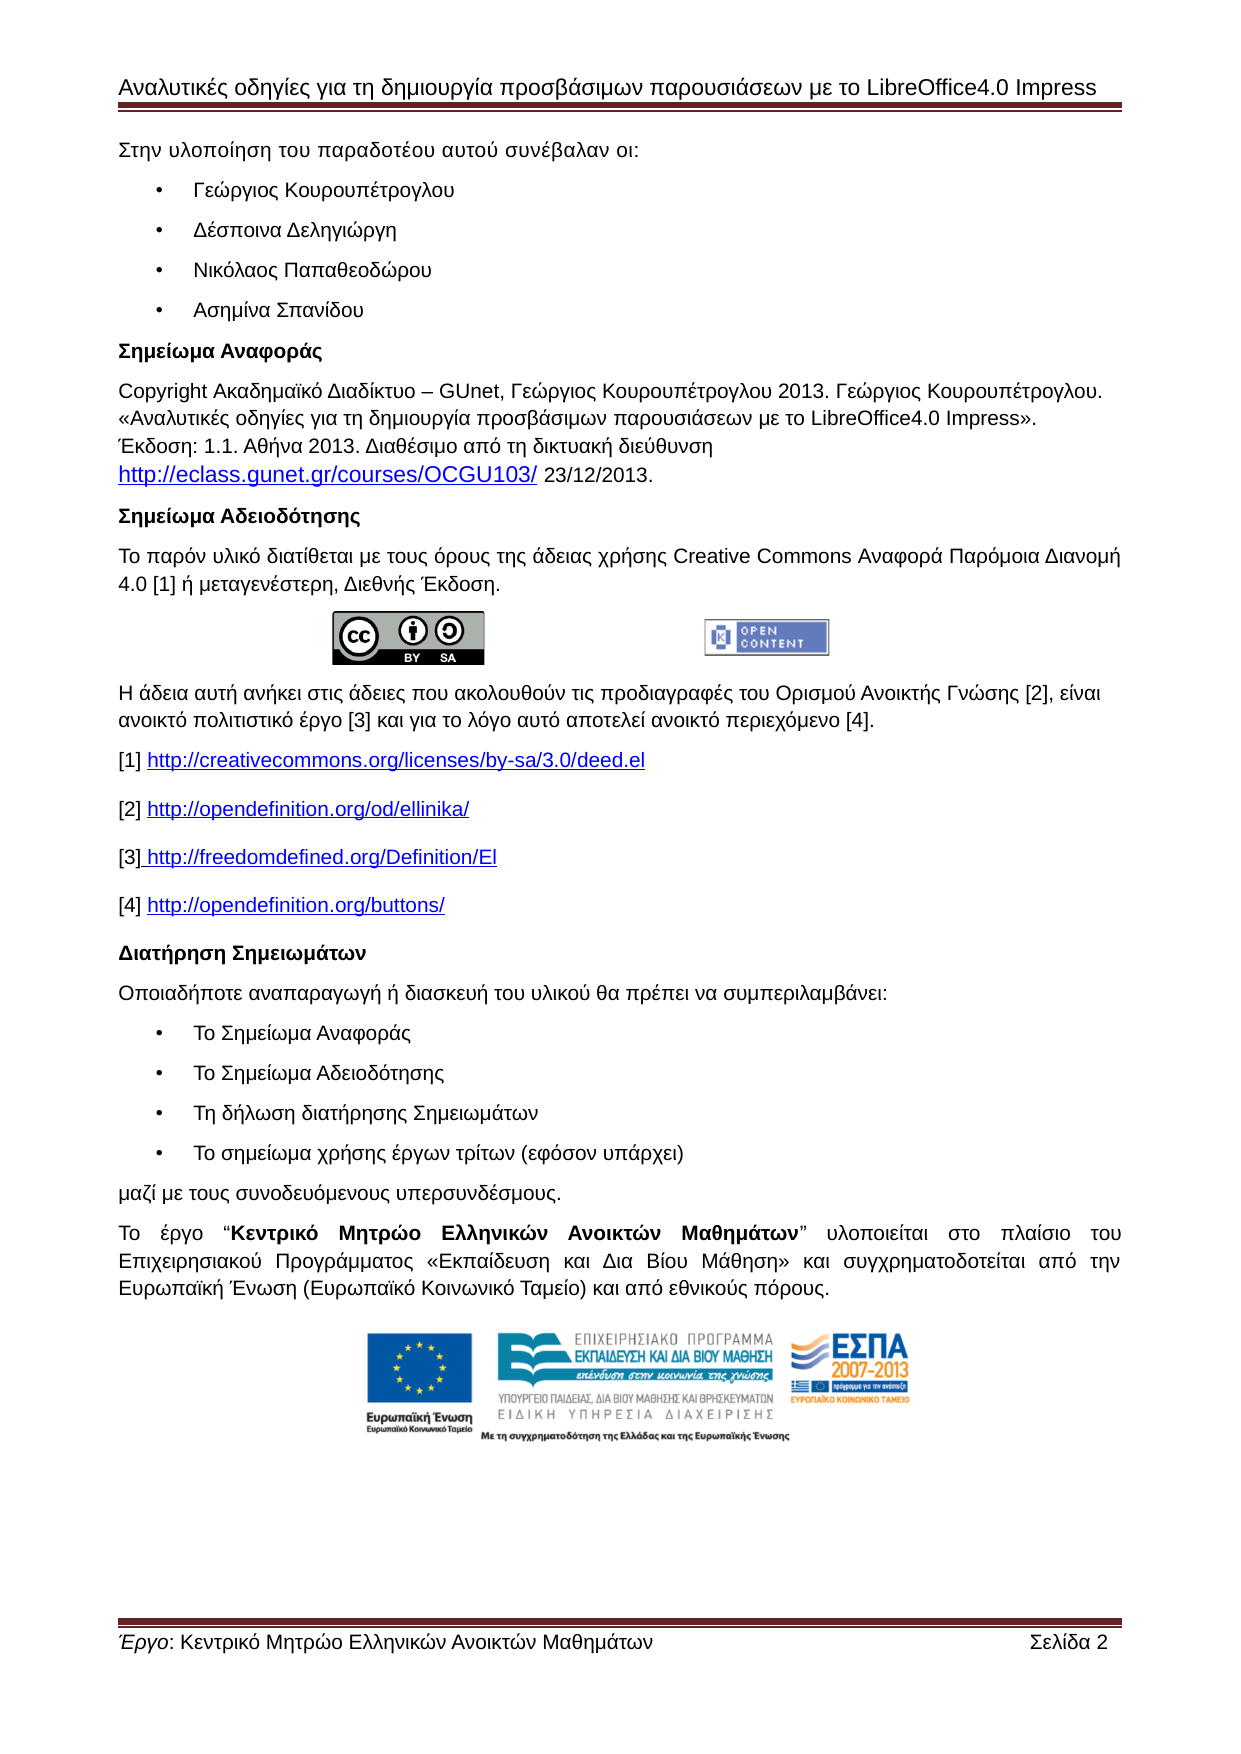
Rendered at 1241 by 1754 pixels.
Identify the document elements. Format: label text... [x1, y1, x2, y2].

text [1] http://creativecommons.org/licenses/by-sa/3.0/deed.el [118, 748, 1122, 772]
list Το Σημείωμα Αναφοράς [156, 1021, 1122, 1045]
text Στην υλοποίηση του παραδοτέου αυτού συνέβαλαν οι: [118, 138, 1122, 162]
text [2] http://opendefinition.org/od/ellinika/ [118, 796, 1122, 820]
text Οποιαδήποτε αναπαραγωγή ή διασκευή του υλικού θα πρέπει να συμπεριλαμβάνει: [118, 981, 995, 1005]
list Νικόλαος Παπαθεοδώρου [156, 258, 1122, 282]
picture [343, 1316, 927, 1455]
text [3] http://freedomdefined.org/Definition/El [118, 844, 1122, 868]
list Γεώργιος Κουρουπέτρογλου [156, 178, 1122, 202]
text [4] http://opendefinition.org/buttons/ [118, 893, 1122, 917]
picture [332, 611, 485, 665]
text Copyright Ακαδημαϊκό Διαδίκτυο – GUnet, Γεώργιος Κουρουπέτρογλου 2013. Γεώργιος Κουρουπέτρογλου. «Αναλυτικές οδηγίες για τη δημιουργία προσβάσιμων παρουσιάσεων με το LibreOffice4.0 Impress». Έκδοση: 1.1. Αθήνα 2013. Διαθέσιμο από τη δικτυακή διεύθυνση http://eclass.gunet.gr/courses/OCGU103/ 23/12/2013. [118, 378, 1122, 488]
list Το σημείωμα χρήσης έργων τρίτων (εφόσον υπάρχει) [156, 1141, 1122, 1165]
text Σημείωμα Αδειοδότησης [118, 504, 1122, 528]
list Ασημίνα Σπανίδου [156, 298, 1122, 322]
list Δέσποινα Δεληγιώργη [156, 218, 1122, 242]
text Σημείωμα Αναφοράς [118, 338, 995, 362]
text Το παρόν υλικό διατίθεται με τους όρους της άδειας χρήσης Creative Commons Αναφορά Παρόμοια Διανομή 4.0 [1] ή μεταγενέστερη, Διεθνής Έκδοση. [118, 544, 1122, 595]
list Το Σημείωμα Αδειοδότησης [156, 1061, 1122, 1085]
picture [704, 619, 830, 656]
text Η άδεια αυτή ανήκει στις άδειες που ακολουθούν τις προδιαγραφές του Oρισμού Ανοικτής Γνώσης [2], είναι ανοικτό πολιτιστικό έργο [3] και για το λόγο αυτό αποτελεί ανοικτό περιεχόμενο [4]. [118, 681, 1122, 732]
text Το έργο “Κεντρικό Μητρώο Ελληνικών Ανοικτών Μαθημάτων” υλοποιείται στο πλαίσιο του Επιχειρησιακού Προγράμματος «Εκπαίδευση και Δια Βίου Μάθηση» και συγχρηματοδοτείται από την Ευρωπαϊκή Ένωση (Ευρωπαϊκό Κοινωνικό Ταμείο) και από εθνικούς πόρους. [118, 1221, 1122, 1300]
list Τη δήλωση διατήρησης Σημειωμάτων [156, 1101, 1122, 1125]
text μαζί με τους συνοδευόμενους υπερσυνδέσμους. [118, 1181, 995, 1205]
text Διατήρηση Σημειωμάτων [118, 941, 995, 965]
